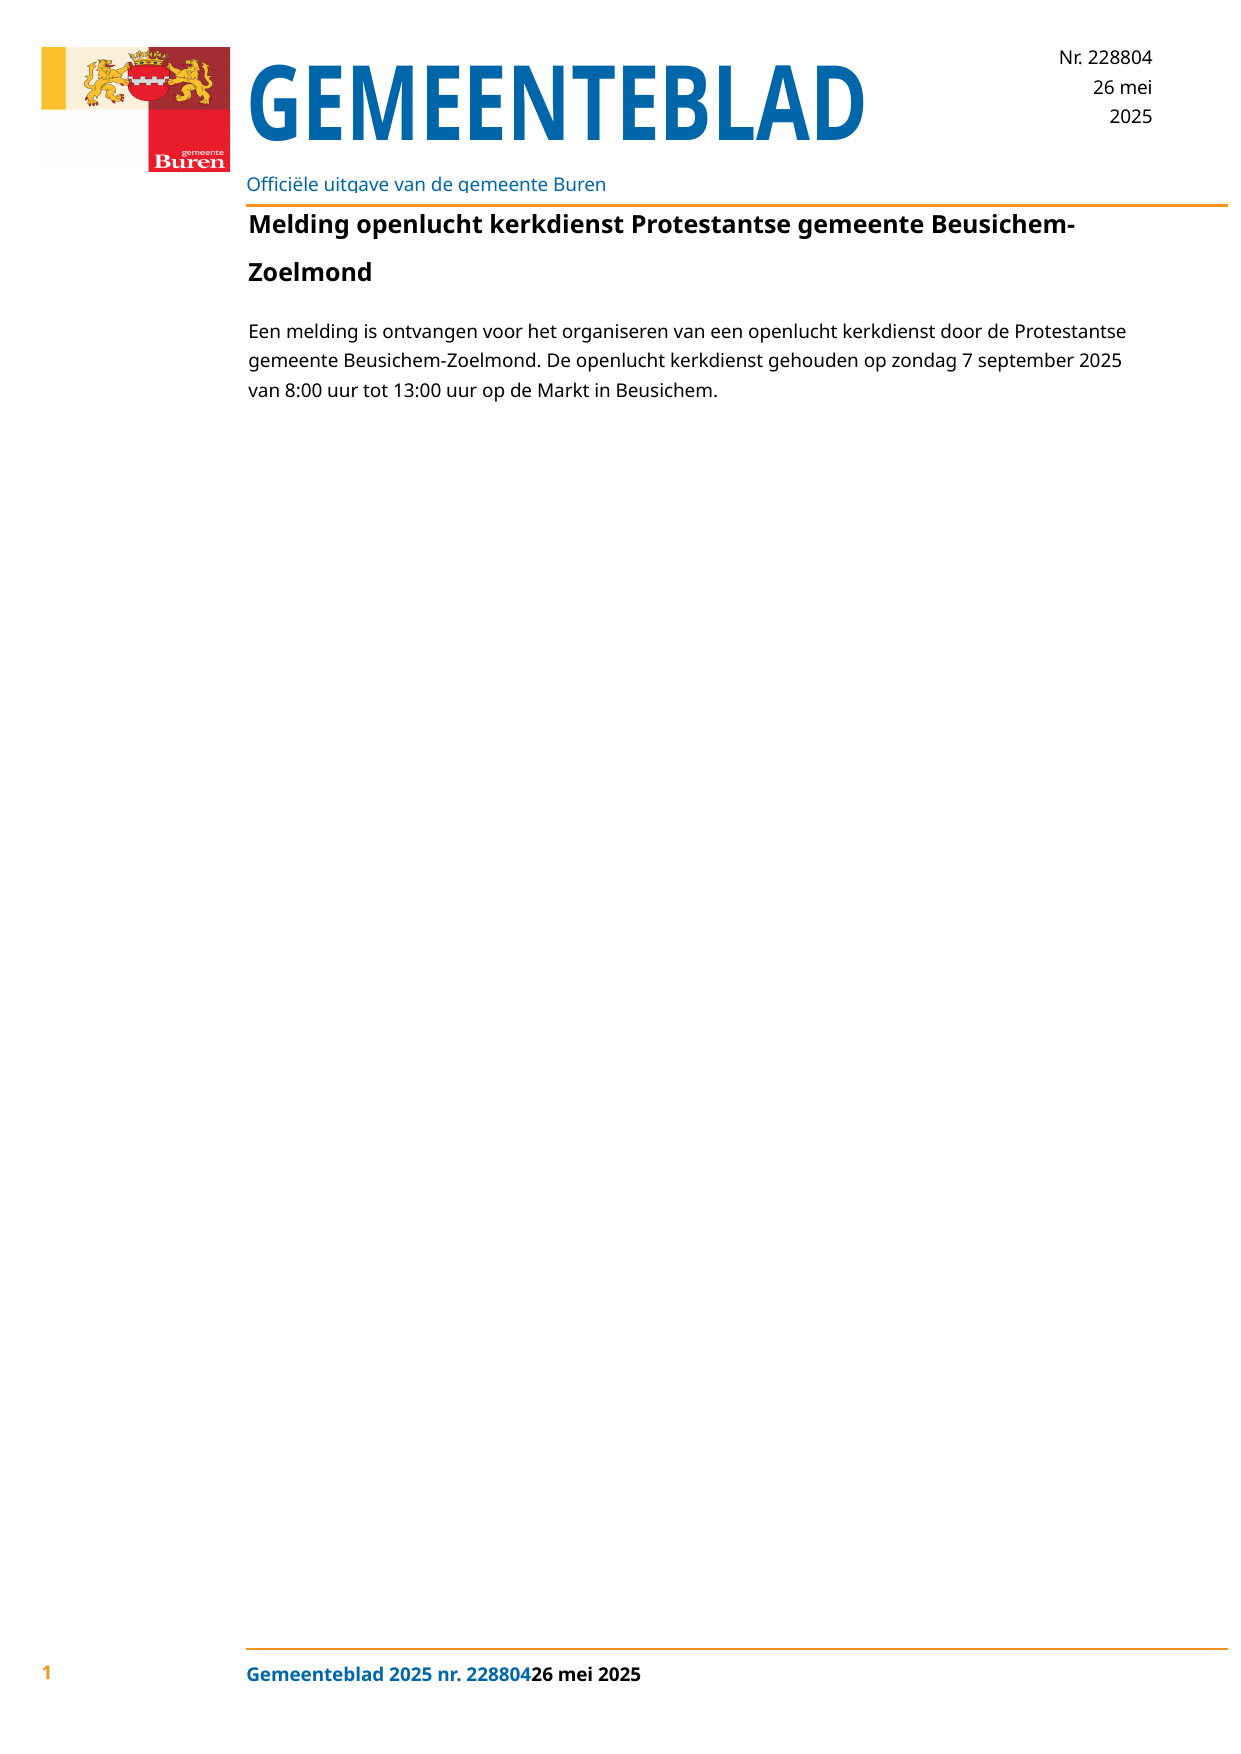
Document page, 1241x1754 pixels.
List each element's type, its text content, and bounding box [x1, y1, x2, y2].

text Een melding is ontvangen voor het organiseren van een openlucht kerkdienst door de Protestantse gemeente Beusichem-Zoelmond. De openlucht kerkdienst gehouden op zondag 7 september 2025 van 8:00 uur tot 13:00 uur op de Markt in Beusichem. [248, 318, 1152, 403]
text Melding openlucht kerkdienst Protestantse gemeente Beusichem-Zoelmond [248, 207, 1152, 288]
picture [41, 47, 231, 172]
